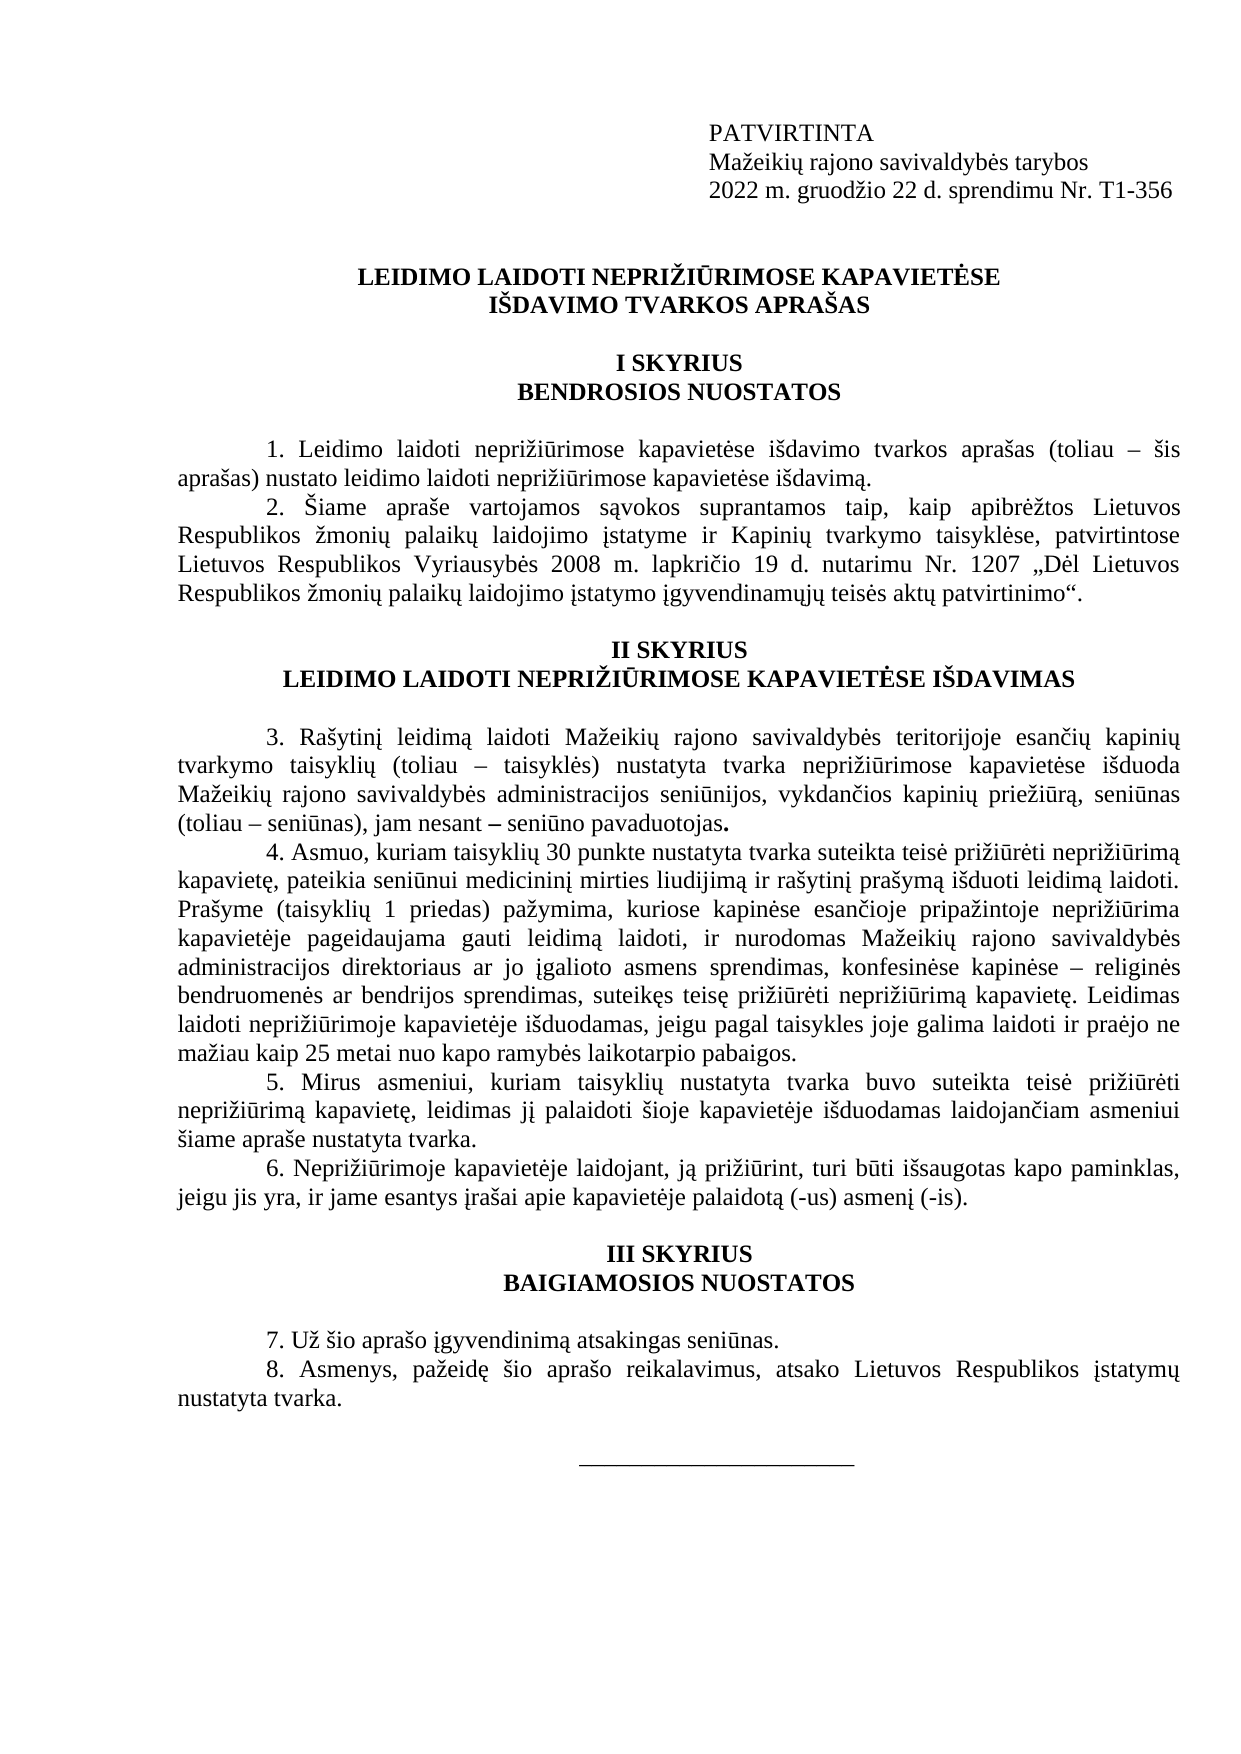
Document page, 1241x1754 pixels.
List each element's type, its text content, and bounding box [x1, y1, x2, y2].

text BENDROSIOS NUOSTATOS [177, 377, 1181, 406]
text BAIGIAMOSIOS NUOSTATOS [177, 1268, 1181, 1297]
text 2022 m. gruodžio 22 d. sprendimu Nr. T1-356 [709, 176, 1181, 204]
text IŠDAVIMO TVARKOS APRAŠAS [177, 291, 1181, 319]
text 3. Rašytinį leidimą laidoti Mažeikių rajono savivaldybės teritorijoje esančių kapinių tvarkymo taisyklių (toliau – taisyklės) nustatyta tvarka neprižiūrimose kapavietėse išduoda Mažeikių rajono savivaldybės administracijos seniūnijos, vykdančios kapinių priežiūrą, seniūnas (toliau – seniūnas), jam nesant – seniūno pavaduotojas. [177, 722, 1181, 837]
text 6. Neprižiūrimoje kapavietėje laidojant, ją prižiūrint, turi būti išsaugotas kapo paminklas, jeigu jis yra, ir jame esantys įrašai apie kapavietėje palaidotą (-us) asmenį (-is). [177, 1153, 1181, 1211]
text 4. Asmuo, kuriam taisyklių 30 punkte nustatyta tvarka suteikta teisė prižiūrėti neprižiūrimą kapavietę, pateikia seniūnui medicininį mirties liudijimą ir rašytinį prašymą išduoti leidimą laidoti. Prašyme (taisyklių 1 priedas) pažymima, kuriose kapinėse esančioje pripažintoje neprižiūrima kapavietėje pageidaujama gauti leidimą laidoti, ir nurodomas Mažeikių rajono savivaldybės administracijos direktoriaus ar jo įgalioto asmens sprendimas, konfesinėse kapinėse – religinės bendruomenės ar bendrijos sprendimas, suteikęs teisę prižiūrėti neprižiūrimą kapavietę. Leidimas laidoti neprižiūrimoje kapavietėje išduodamas, jeigu pagal taisykles joje galima laidoti ir praėjo ne mažiau kaip 25 metai nuo kapo ramybės laikotarpio pabaigos. [177, 837, 1181, 1067]
text LEIDIMO LAIDOTI NEPRIŽIŪRIMOSE KAPAVIETĖSE IŠDAVIMAS [177, 664, 1181, 693]
text Mažeikių rajono savivaldybės tarybos [709, 147, 1181, 176]
text 7. Už šio aprašo įgyvendinimą atsakingas seniūnas. [177, 1326, 1181, 1354]
text 2. Šiame apraše vartojamos sąvokos suprantamos taip, kaip apibrėžtos Lietuvos Respublikos žmonių palaikų laidojimo įstatyme ir Kapinių tvarkymo taisyklėse, patvirtintose Lietuvos Respublikos Vyriausybės 2008 m. lapkričio 19 d. nutarimu Nr. 1207 „Dėl Lietuvos Respublikos žmonių palaikų laidojimo įstatymo įgyvendinamųjų teisės aktų patvirtinimo“. [177, 492, 1181, 607]
text I SKYRIUS [177, 348, 1181, 377]
text ______________________ [177, 1441, 1181, 1469]
text II SKYRIUS [177, 636, 1181, 664]
text 1. Leidimo laidoti neprižiūrimose kapavietėse išdavimo tvarkos aprašas (toliau – šis aprašas) nustato leidimo laidoti neprižiūrimose kapavietėse išdavimą. [177, 434, 1181, 492]
text 8. Asmenys, pažeidę šio aprašo reikalavimus, atsako Lietuvos Respublikos įstatymų nustatyta tvarka. [177, 1354, 1181, 1412]
text LEIDIMO LAIDOTI NEPRIŽIŪRIMOSE KAPAVIETĖSE [177, 262, 1181, 291]
text 5. Mirus asmeniui, kuriam taisyklių nustatyta tvarka buvo suteikta teisė prižiūrėti neprižiūrimą kapavietę, leidimas jį palaidoti šioje kapavietėje išduodamas laidojančiam asmeniui šiame apraše nustatyta tvarka. [177, 1067, 1181, 1153]
text III SKYRIUS [177, 1239, 1181, 1268]
text PATVIRTINTA [709, 118, 1181, 147]
